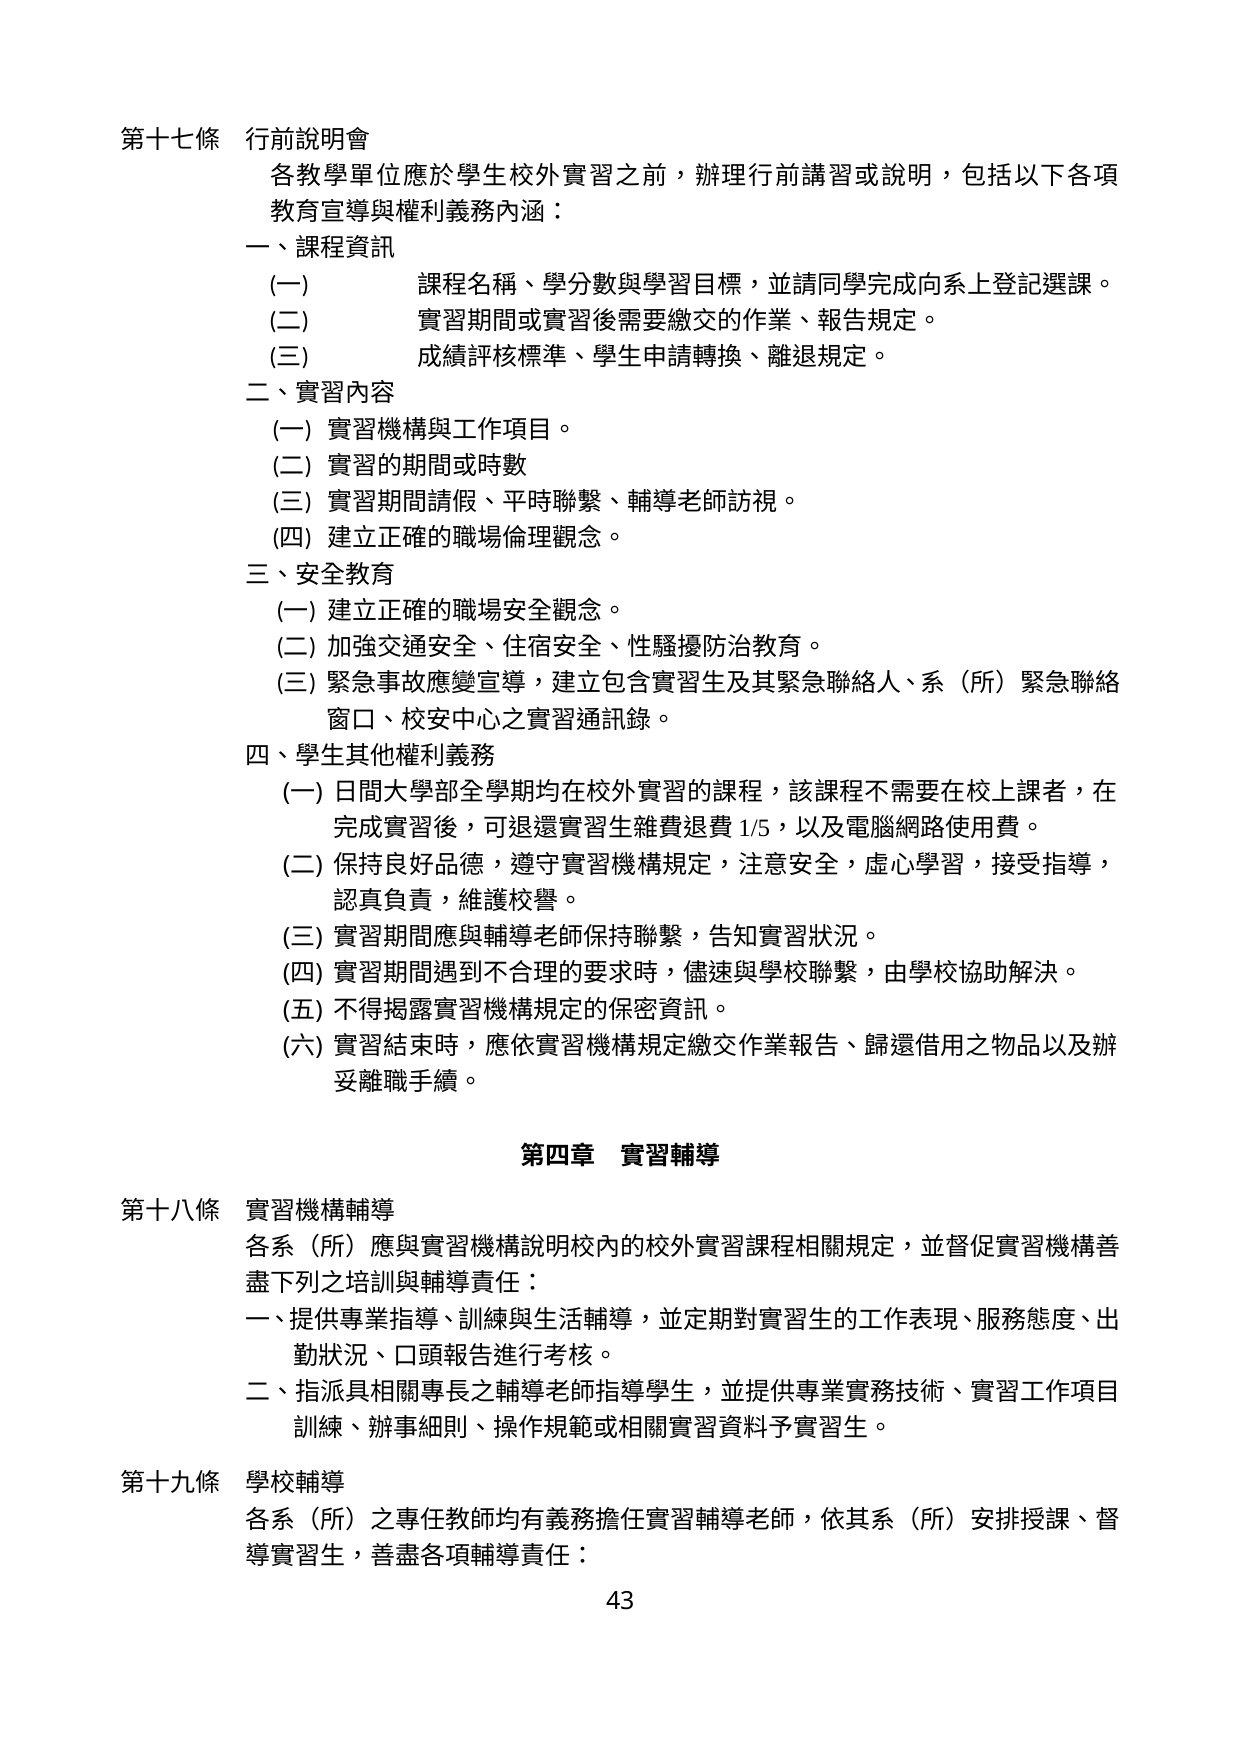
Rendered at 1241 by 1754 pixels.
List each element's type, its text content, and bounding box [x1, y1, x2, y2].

text 一、提供專業指導、訓練與生活輔導，並定期對實習生的工作表現、服務態度、出勤狀況、口頭報告進行考核。 [246, 1299, 1120, 1372]
text 第十八條 實習機構輔導 [120, 1190, 1120, 1227]
text 各系（所）應與實習機構說明校內的校外實習課程相關規定，並督促實習機構善盡下列之培訓與輔導責任： [245, 1227, 1120, 1299]
list 建立正確的職場安全觀念。 [220, 590, 1120, 627]
text 四、學生其他權利義務 [246, 735, 1120, 772]
list 日間大學部全學期均在校外實習的課程，該課程不需要在校上課者，在完成實習後，可退還實習生雜費退費1/5，以及電腦網路使用費。 [283, 772, 1120, 844]
list 實習結束時，應依實習機構規定繳交作業報告、歸還借用之物品以及辦妥離職手續。 [283, 1025, 1120, 1098]
list 建立正確的職場倫理觀念。 [220, 518, 1120, 554]
text 二、指派具相關專長之輔導老師指導學生，並提供專業實務技術、實習工作項目訓練、辦事細則、操作規範或相關實習資料予實習生。 [246, 1372, 1120, 1444]
list 實習的期間或時數 [220, 445, 1120, 482]
text 二、實習內容 [246, 373, 1120, 409]
text 各教學單位應於學生校外實習之前，辦理行前講習或說明，包括以下各項 教育宣導與權利義務內涵： [245, 155, 1120, 228]
text 各系（所）之專任教師均有義務擔任實習輔導老師，依其系（所）安排授課、督導實習生，善盡各項輔導責任： [245, 1499, 1120, 1572]
list 不得揭露實習機構規定的保密資訊。 [283, 989, 1120, 1025]
text 第四章 實習輔導 [120, 1135, 1120, 1172]
text 三、安全教育 [246, 554, 1120, 590]
list 實習期間請假、平時聯繫、輔導老師訪視。 [220, 482, 1120, 518]
list 實習機構與工作項目。 [220, 409, 1120, 445]
text 一、課程資訊 [246, 228, 1120, 264]
list 實習期間或實習後需要繳交的作業、報告規定。 [269, 300, 1120, 337]
list 課程名稱、學分數與學習目標，並請同學完成向系上登記選課。 [269, 264, 1120, 300]
text 第十九條 學校輔導 [120, 1463, 1120, 1499]
list 成績評核標準、學生申請轉換、離退規定。 [269, 337, 1120, 373]
list 保持良好品德，遵守實習機構規定，注意安全，虛心學習，接受指導，認真負責，維護校譽。 [283, 844, 1120, 917]
list 實習期間應與輔導老師保持聯繫，告知實習狀況。 [283, 917, 1120, 953]
text 第十七條 行前說明會 [120, 119, 1120, 155]
list 實習期間遇到不合理的要求時，儘速與學校聯繫，由學校協助解決。 [283, 953, 1120, 989]
list 加強交通安全、住宿安全、性騷擾防治教育。 [220, 627, 1120, 663]
list 緊急事故應變宣導，建立包含實習生及其緊急聯絡人、系（所）緊急聯絡窗口、校安中心之實習通訊錄。 [276, 663, 1120, 735]
